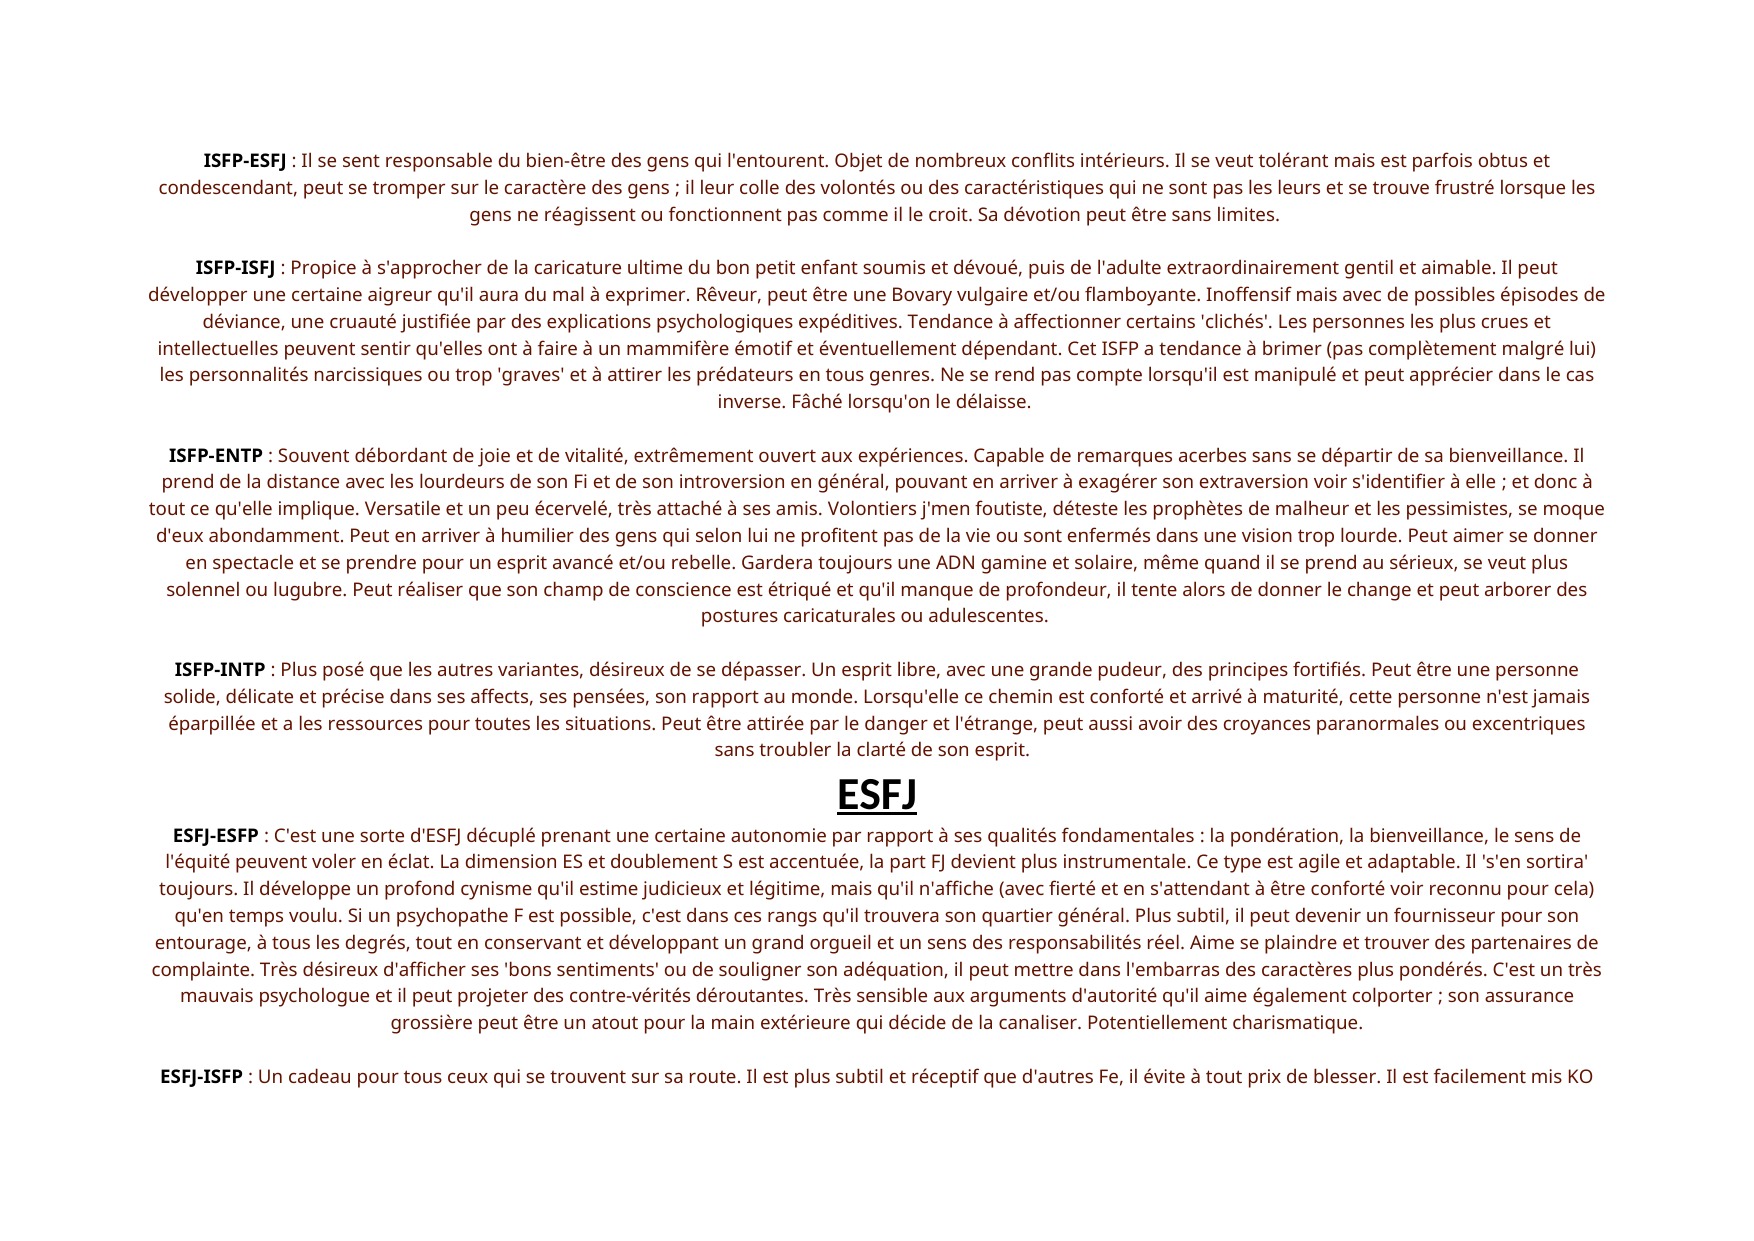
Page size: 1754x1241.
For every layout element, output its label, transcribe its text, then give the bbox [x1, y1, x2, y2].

text ISFP-ESFJ : Il se sent responsable du bien-être des gens qui l'entourent. Objet de nombreux conflits intérieurs. Il se veut tolérant mais est parfois obtus et condescendant, peut se tromper sur le caractère des gens ; il leur colle des volontés ou des caractéristiques qui ne sont pas les leurs et se trouve frustré lorsque les gens ne réagissent ou fonctionnent pas comme il le croit. Sa dévotion peut être sans limites. ISFP-ISFJ : Propice à s'approcher de la caricature ultime du bon petit enfant soumis et dévoué, puis de l'adulte extraordinairement gentil et aimable. Il peut développer une certaine aigreur qu'il aura du mal à exprimer. Rêveur, peut être une Bovary vulgaire et/ou flamboyante. Inoffensif mais avec de possibles épisodes de déviance, une cruauté justifiée par des explications psychologiques expéditives. Tendance à affectionner certains 'clichés'. Les personnes les plus crues et intellectuelles peuvent sentir qu'elles ont à faire à un mammifère émotif et éventuellement dépendant. Cet ISFP a tendance à brimer (pas complètement malgré lui) les personnalités narcissiques ou trop 'graves' et à attirer les prédateurs en tous genres. Ne se rend pas compte lorsqu'il est manipulé et peut apprécier dans le cas inverse. Fâché lorsqu'on le délaisse. ISFP-ENTP : Souvent débordant de joie et de vitalité, extrêmement ouvert aux expériences. Capable de remarques acerbes sans se départir de sa bienveillance. Il prend de la distance avec les lourdeurs de son Fi et de son introversion en général, pouvant en arriver à exagérer son extraversion voir s'identifier à elle ; et donc à tout ce qu'elle implique. Versatile et un peu écervelé, très attaché à ses amis. Volontiers j'men foutiste, déteste les prophètes de malheur et les pessimistes, se moque d'eux abondamment. Peut en arriver à humilier des gens qui selon lui ne profitent pas de la vie ou sont enfermés dans une vision trop lourde. Peut aimer se donner en spectacle et se prendre pour un esprit avancé et/ou rebelle. Gardera toujours une ADN gamine et solaire, même quand il se prend au sérieux, se veut plus solennel ou lugubre. Peut réaliser que son champ de conscience est étriqué et qu'il manque de profondeur, il tente alors de donner le change et peut arborer des postures caricaturales ou adulescentes. ISFP-INTP : Plus posé que les autres variantes, désireux de se dépasser. Un esprit libre, avec une grande pudeur, des principes fortifiés. Peut être une personne solide, délicate et précise dans ses affects, ses pensées, son rapport au monde. Lorsqu'elle ce chemin est conforté et arrivé à maturité, cette personne n'est jamais éparpillée et a les ressources pour toutes les situations. Peut être attirée par le danger et l'étrange, peut aussi avoir des croyances paranormales ou excentriques sans troubler la clarté de son esprit. ESFJ ESFJ-ESFP : C'est une sorte d'ESFJ décuplé prenant une certaine autonomie par rapport à ses qualités fondamentales : la pondération, la bienveillance, le sens de l'équité peuvent voler en éclat. La dimension ES et doublement S est accentuée, la part FJ devient plus instrumentale. Ce type est agile et adaptable. Il 's'en sortira' toujours. Il développe un profond cynisme qu'il estime judicieux et légitime, mais qu'il n'affiche (avec fierté et en s'attendant à être conforté voir reconnu pour cela) qu'en temps voulu. Si un psychopathe F est possible, c'est dans ces rangs qu'il trouvera son quartier général. Plus subtil, il peut devenir un fournisseur pour son entourage, à tous les degrés, tout en conservant et développant un grand orgueil et un sens des responsabilités réel. Aime se plaindre et trouver des partenaires de complainte. Très désireux d'afficher ses 'bons sentiments' ou de souligner son adéquation, il peut mettre dans l'embarras des caractères plus pondérés. C'est un très mauvais psychologue et il peut projeter des contre-vérités déroutantes. Très sensible aux arguments d'autorité qu'il aime également colporter ; son assurance grossière peut être un atout pour la main extérieure qui décide de la canaliser. Potentiellement charismatique. ESFJ-ISFP : Un cadeau pour tous ceux qui se trouvent sur sa route. Il est plus subtil et réceptif que d'autres Fe, il évite à tout prix de blesser. Il est facilement mis KO [148, 148, 1606, 1088]
